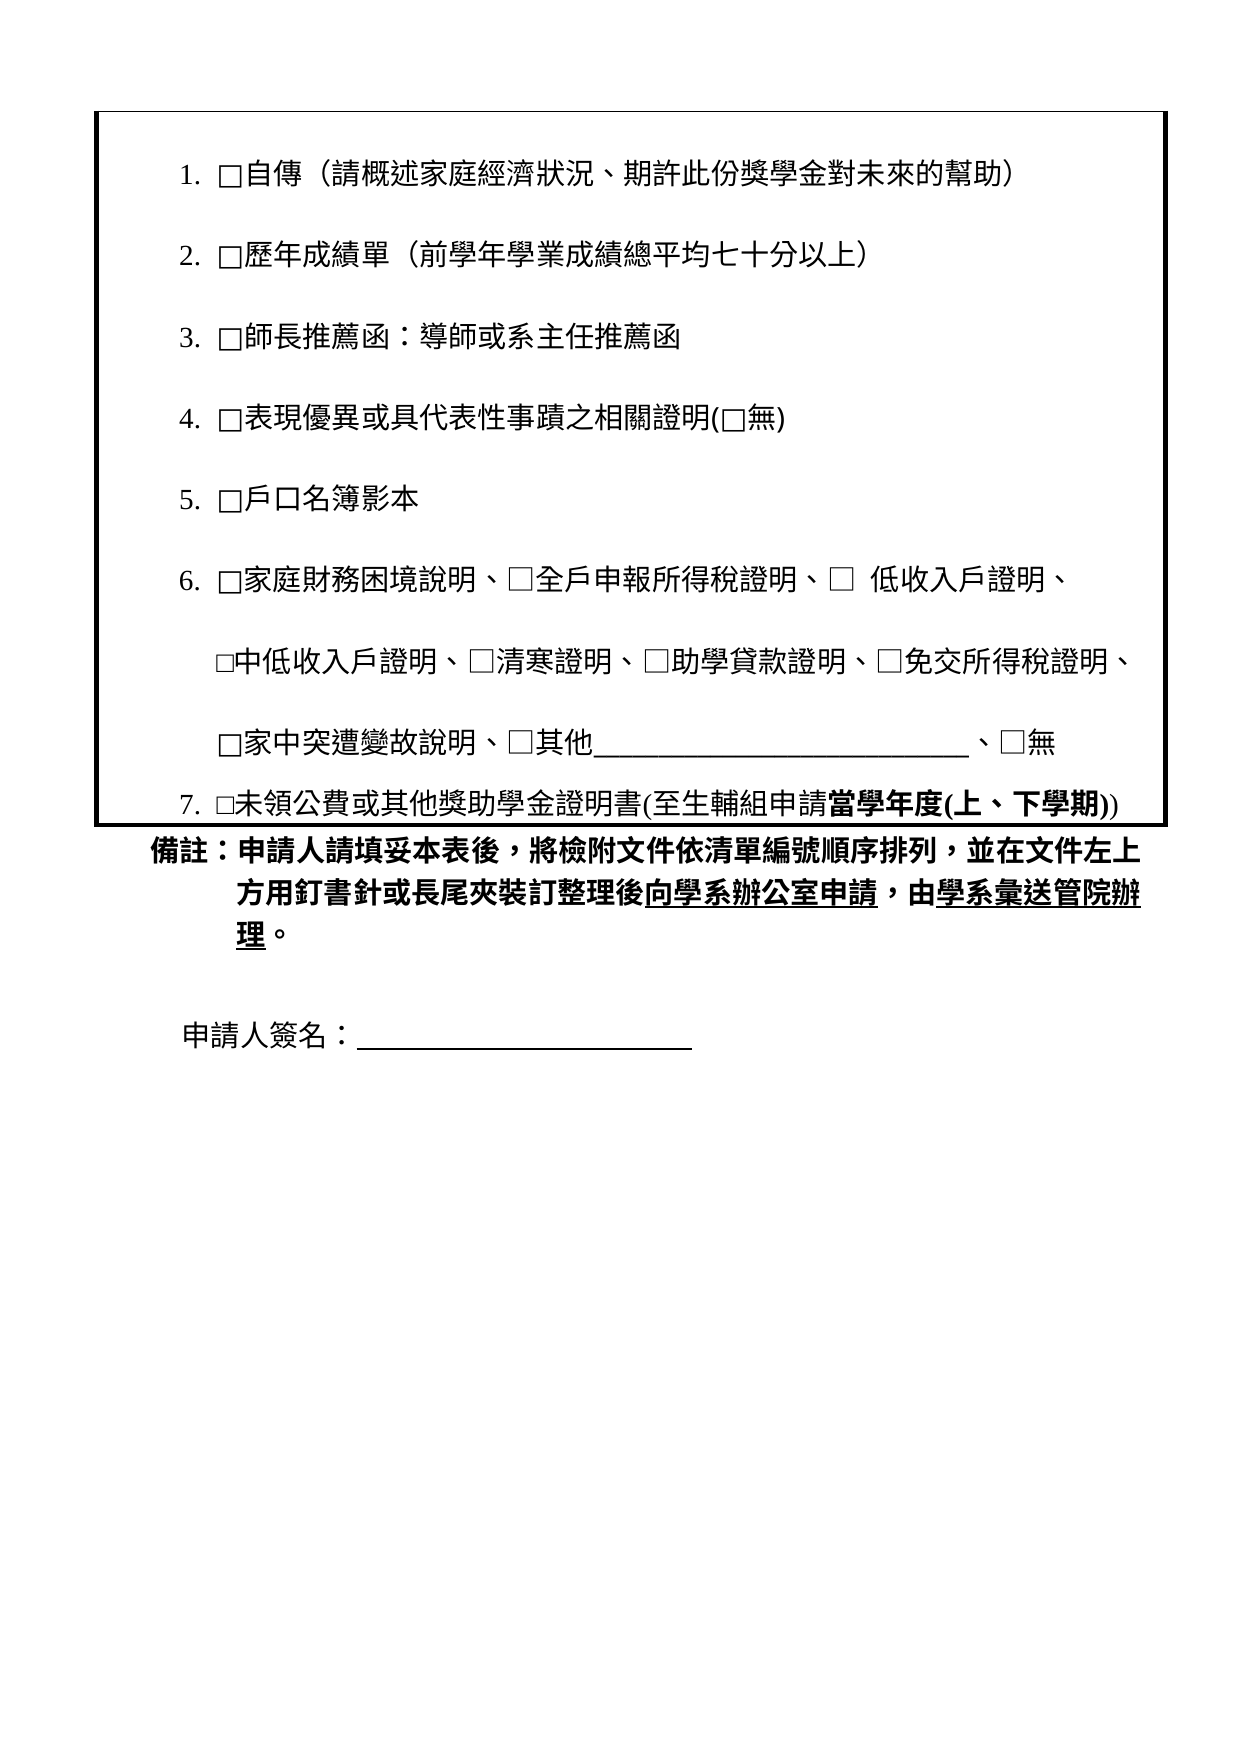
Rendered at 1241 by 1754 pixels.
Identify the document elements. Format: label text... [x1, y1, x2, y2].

table_cell □自傳（請概述家庭經濟狀況、期許此份獎學金對未來的幫助） □歷年成績單（前學年學業成績總平均七十分以上） □師長推薦函：導師或系主任推薦函 □表現優異或具代表性事蹟之相關證明(□無) □戶口名簿影本 □家庭財務困境說明、□全戶申報所得稅證明、□ 低收入戶證明、 □中低收入戶證明、□清寒證明、□助學貸款證明、□免交所得稅證明、 □家中突遭變故說明、□其他_____________________________、□無 □未領公費或其他獎助學金證明書(至生輔組申請當學年度(上、下學期)) [99, 112, 1163, 823]
text 申請人簽名： [150, 992, 1087, 1054]
text 備註：申請人請填妥本表後，將檢附文件依清單編號順序排列，並在文件左上方用釘書針或長尾夾裝訂整理後向學系辦公室申請，由學系彙送管院辦理。 [150, 827, 1162, 954]
